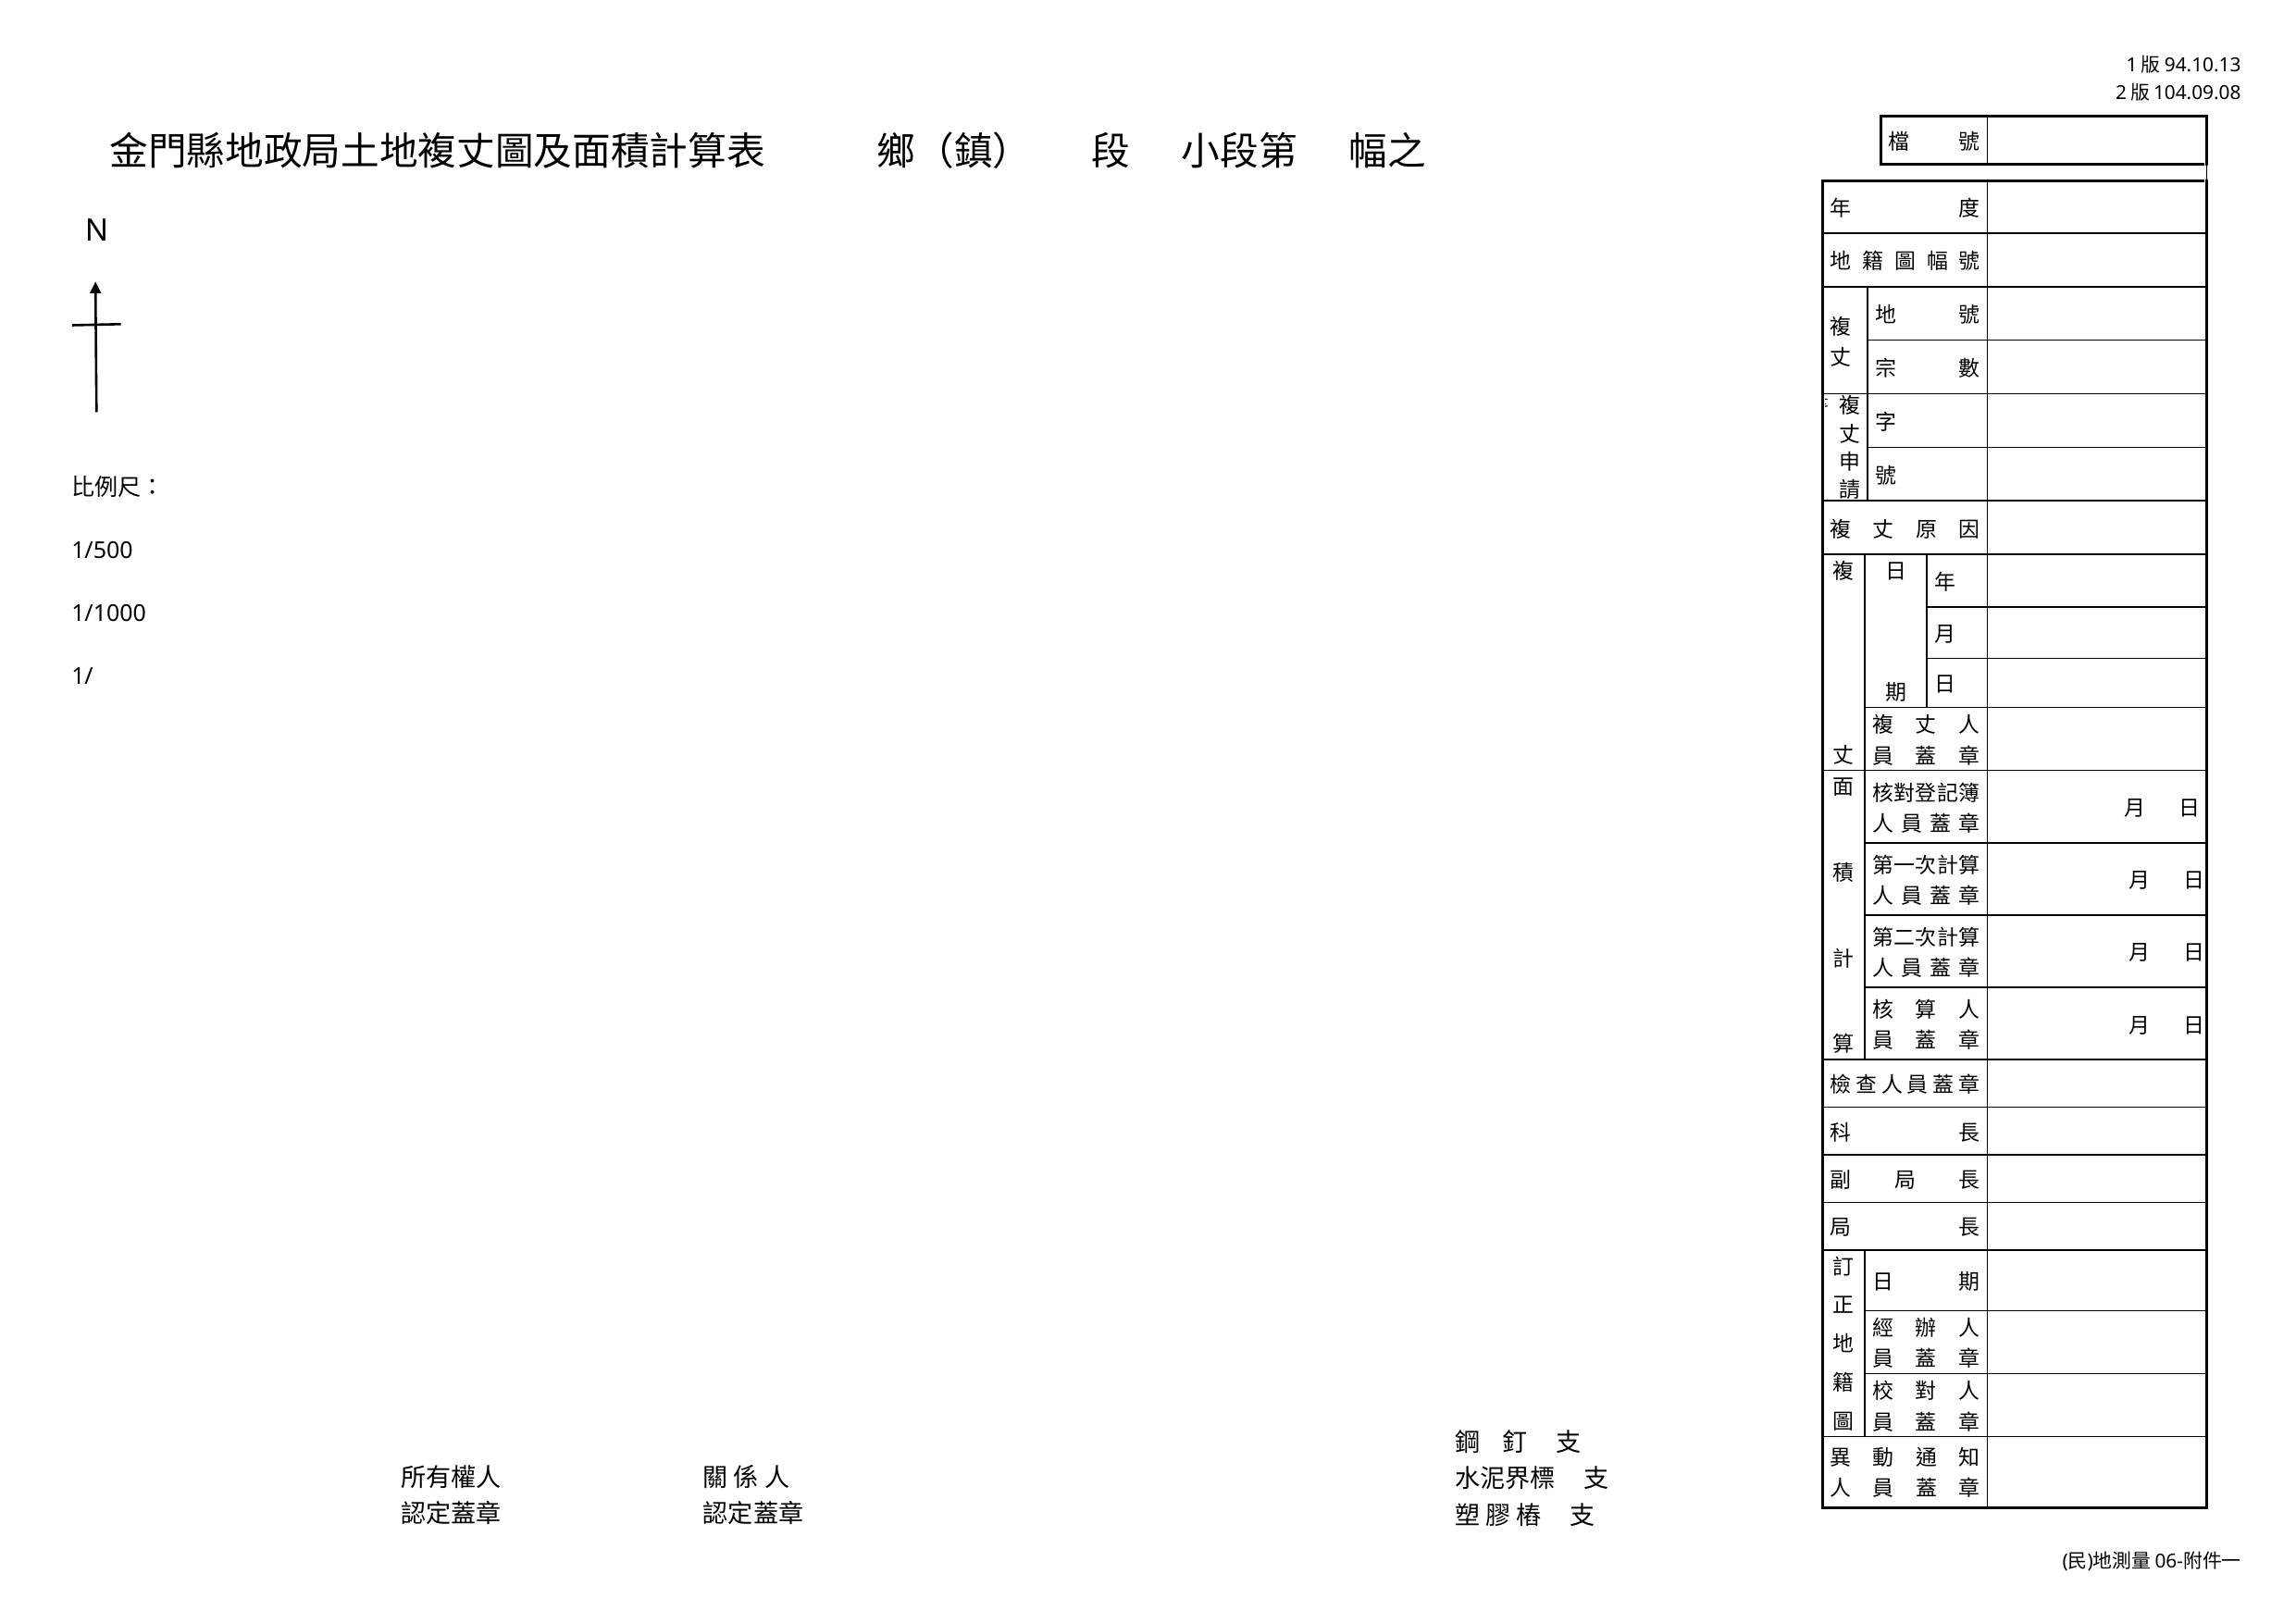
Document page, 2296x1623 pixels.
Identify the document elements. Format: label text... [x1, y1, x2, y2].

table_cell [1988, 1203, 2205, 1249]
text 1/1000 [71, 596, 200, 627]
table_cell 複丈申請書 [1824, 394, 1867, 500]
table_cell 年 [1928, 555, 1987, 606]
table_cell 核算人 員蓋章 [1866, 988, 1987, 1059]
table_cell [1988, 448, 2205, 500]
table_cell [1988, 1060, 2205, 1107]
table_header 檔號 [1882, 118, 1987, 163]
text [2207, 114, 2240, 183]
table_cell 複丈 [1824, 555, 1864, 770]
table_cell [1988, 394, 2205, 446]
text 鋼 釘 支 [1442, 1422, 1709, 1458]
table_cell [1988, 1108, 2205, 1154]
text 1/500 [71, 533, 200, 564]
table_cell 檢查人員蓋章 [1824, 1060, 1987, 1107]
table_cell 地號 [1868, 288, 1987, 340]
table_header [1988, 118, 2205, 163]
table_cell [1988, 1311, 2205, 1372]
table_cell [1988, 608, 2205, 658]
table_cell [1988, 234, 2205, 286]
table_cell 月 [1928, 608, 1987, 658]
table_cell 訂正地籍圖 [1824, 1251, 1864, 1436]
text 金門縣地政局土地複丈圖及面積計算表 鄉（鎮） 段 小段第 幅之 [109, 114, 2207, 183]
table_cell 宗數 [1868, 341, 1987, 393]
table_cell [1823, 163, 2206, 179]
text [57, 461, 214, 721]
table_cell [1988, 659, 2205, 707]
table_cell [1988, 502, 2205, 553]
table_cell 核對登記簿人員蓋章 [1866, 771, 1987, 842]
table_cell [1988, 341, 2205, 393]
table_cell 月 日 [1988, 771, 2205, 842]
table_cell 日期 [1866, 555, 1926, 707]
table_header [1823, 115, 1880, 163]
table_cell [1988, 180, 2205, 232]
text 比例尺： [71, 468, 200, 502]
table_cell [1988, 1374, 2205, 1436]
text N [54, 208, 113, 250]
table_cell 字 [1868, 394, 1987, 446]
table_cell [1988, 555, 2205, 606]
table_cell 地籍圖幅號 [1824, 234, 1987, 286]
table_cell 校對人 員蓋章 [1866, 1374, 1987, 1436]
table_cell [1988, 288, 2205, 340]
table_cell 局長 [1824, 1203, 1987, 1249]
table_cell 日 [1928, 659, 1987, 707]
table_cell 異動通知 人員蓋章 [1824, 1437, 1987, 1505]
table_cell 第二次計算人員蓋章 [1866, 916, 1987, 986]
table_cell [1988, 708, 2205, 770]
text 所有權人 關 係 人 [401, 1457, 1102, 1493]
table_cell 月 日 [1988, 844, 2205, 914]
table_cell [1988, 1437, 2205, 1505]
table_cell [1988, 1156, 2205, 1202]
text 水泥界標 支 [1442, 1458, 1709, 1495]
text 1/ [71, 659, 200, 691]
table_cell 副局長 [1824, 1156, 1987, 1202]
table_cell 經辦人 員蓋章 [1866, 1311, 1987, 1372]
text 認定蓋章 認定蓋章 [401, 1493, 1102, 1530]
text 塑 膠 樁 支 [1442, 1495, 1709, 1531]
table_cell [1988, 1251, 2205, 1310]
table_cell 面積計算 [1824, 771, 1864, 1059]
table_cell 號 [1868, 448, 1987, 500]
table_cell 年度 [1824, 182, 1987, 232]
table_cell 科長 [1824, 1108, 1987, 1154]
table_cell 月 日 [1988, 916, 2205, 986]
table_cell 複丈原因 [1824, 502, 1987, 553]
table_cell 複丈人 員蓋章 [1866, 708, 1987, 770]
table_cell 月 日 [1988, 988, 2205, 1059]
table_cell 第一次計算人員蓋章 [1866, 844, 1987, 914]
table_cell 複丈 [1824, 288, 1867, 393]
table_cell 日期 [1866, 1251, 1987, 1310]
text [40, 201, 127, 270]
